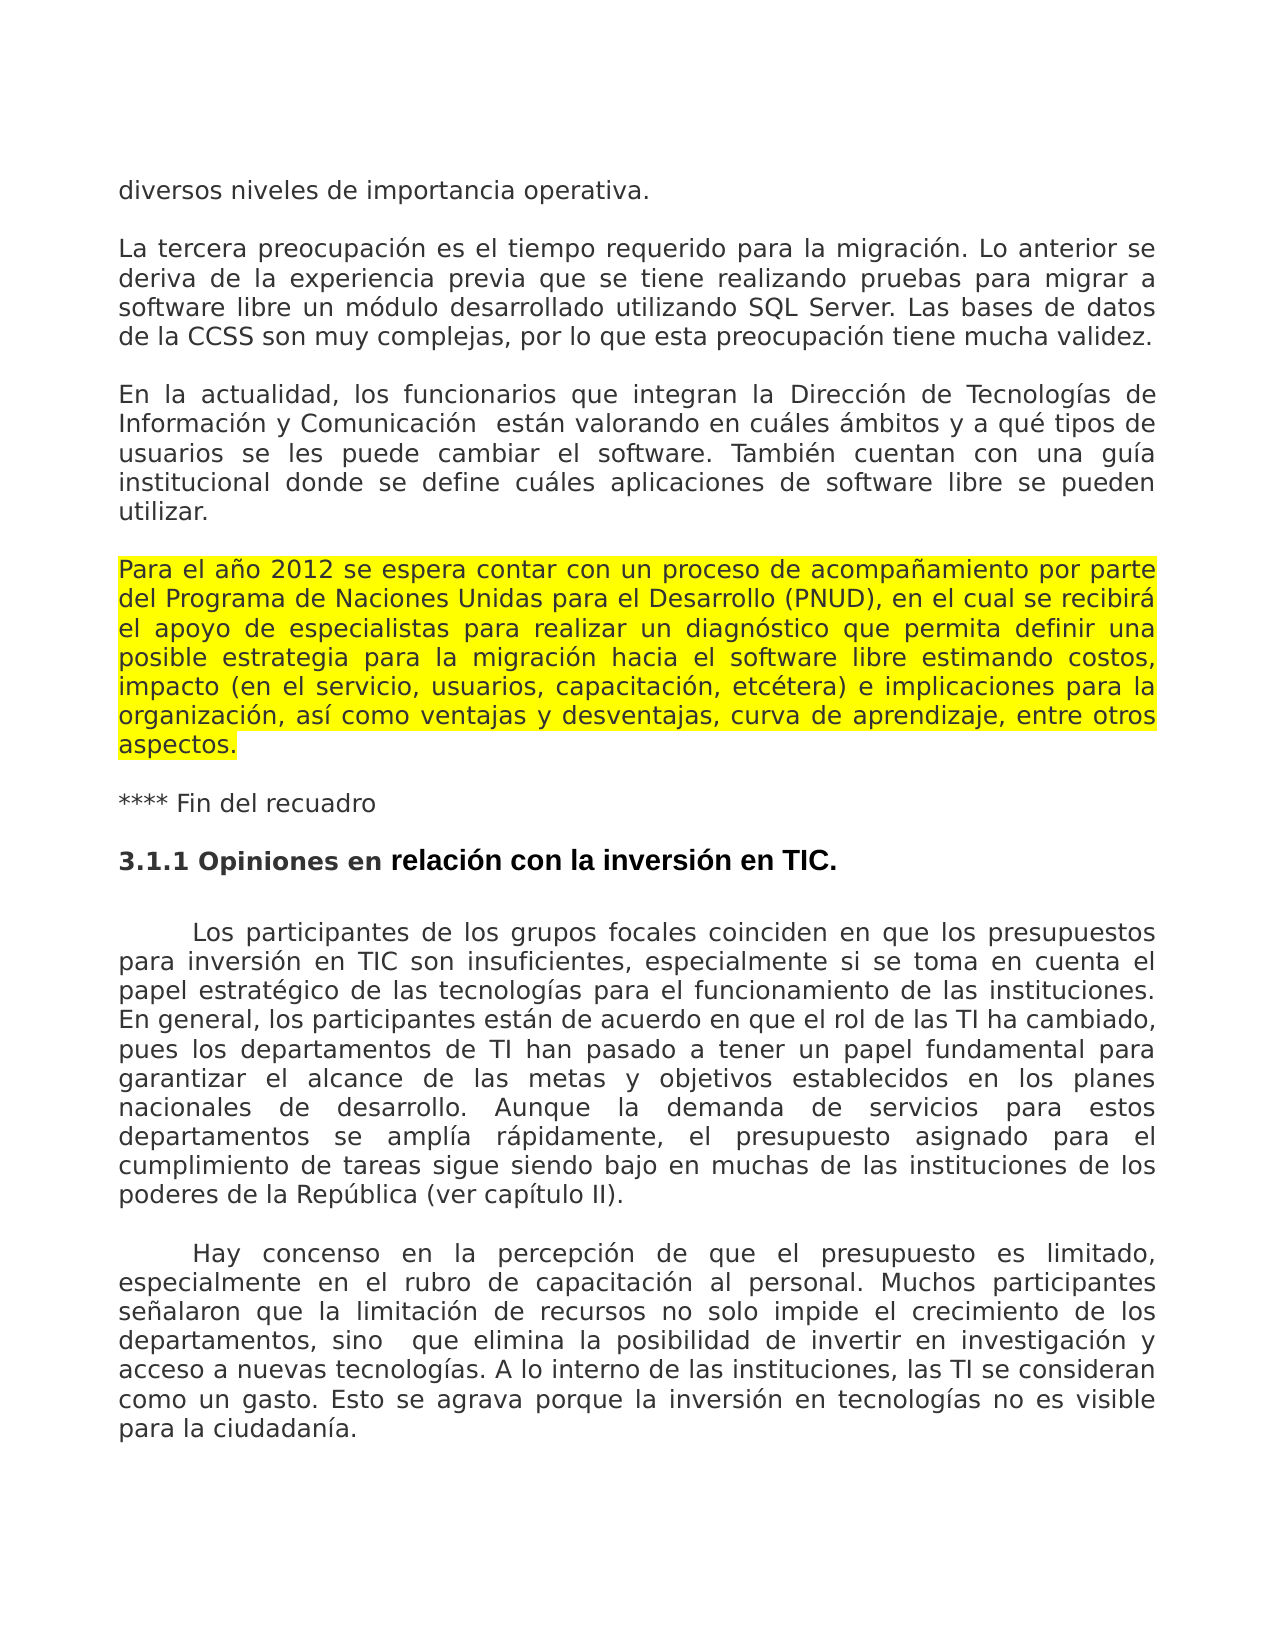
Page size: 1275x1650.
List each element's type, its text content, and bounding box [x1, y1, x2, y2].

text Los participantes de los grupos focales coinciden en que los presupuestos para inversión en TIC son insuficientes, especialmente si se toma en cuenta el papel estratégico de las tecnologías para el funcionamiento de las instituciones. En general, los participantes están de acuerdo en que el rol de las TI ha cambiado, pues los departamentos de TI han pasado a tener un papel fundamental para garantizar el alcance de las metas y objetivos establecidos en los planes nacionales de desarrollo. Aunque la demanda de servicios para estos departamentos se amplía rápidamente, el presupuesto asignado para el cumplimiento de tareas sigue siendo bajo en muchas de las instituciones de los poderes de la República (ver capítulo II). [118, 918, 1157, 1210]
text La tercera preocupación es el tiempo requerido para la migración. Lo anterior se deriva de la experiencia previa que se tiene realizando pruebas para migrar a software libre un módulo desarrollado utilizando SQL Server. Las bases de datos de la CCSS son muy complejas, por lo que esta preocupación tiene mucha validez. [118, 235, 1157, 351]
text Para el año 2012 se espera contar con un proceso de acompañamiento por parte del Programa de Naciones Unidas para el Desarrollo (PNUD), en el cual se recibirá el apoyo de especialistas para realizar un diagnóstico que permita definir una posible estrategia para la migración hacia el software libre estimando costos, impacto (en el servicio, usuarios, capacitación, etcétera) e implicaciones para la organización, así como ventajas y desventajas, curva de aprendizaje, entre otros aspectos. [118, 556, 1157, 760]
subtitle 3.1.1 Opiniones en relación con la inversión en TIC. [118, 843, 1157, 877]
text Hay concenso en la percepción de que el presupuesto es limitado, especialmente en el rubro de capacitación al personal. Muchos participantes señalaron que la limitación de recursos no solo impide el crecimiento de los departamentos, sino que elimina la posibilidad de invertir en investigación y acceso a nuevas tecnologías. A lo interno de las instituciones, las TI se consideran como un gasto. Esto se agrava porque la inversión en tecnologías no es visible para la ciudadanía. [118, 1239, 1157, 1443]
text diversos niveles de importancia operativa. [118, 176, 1157, 206]
text En la actualidad, los funcionarios que integran la Dirección de Tecnologías de Información y Comunicación están valorando en cuáles ámbitos y a qué tipos de usuarios se les puede cambiar el software. También cuentan con una guía institucional donde se define cuáles aplicaciones de software libre se pueden utilizar. [118, 381, 1157, 526]
text **** Fin del recuadro [118, 789, 1157, 818]
